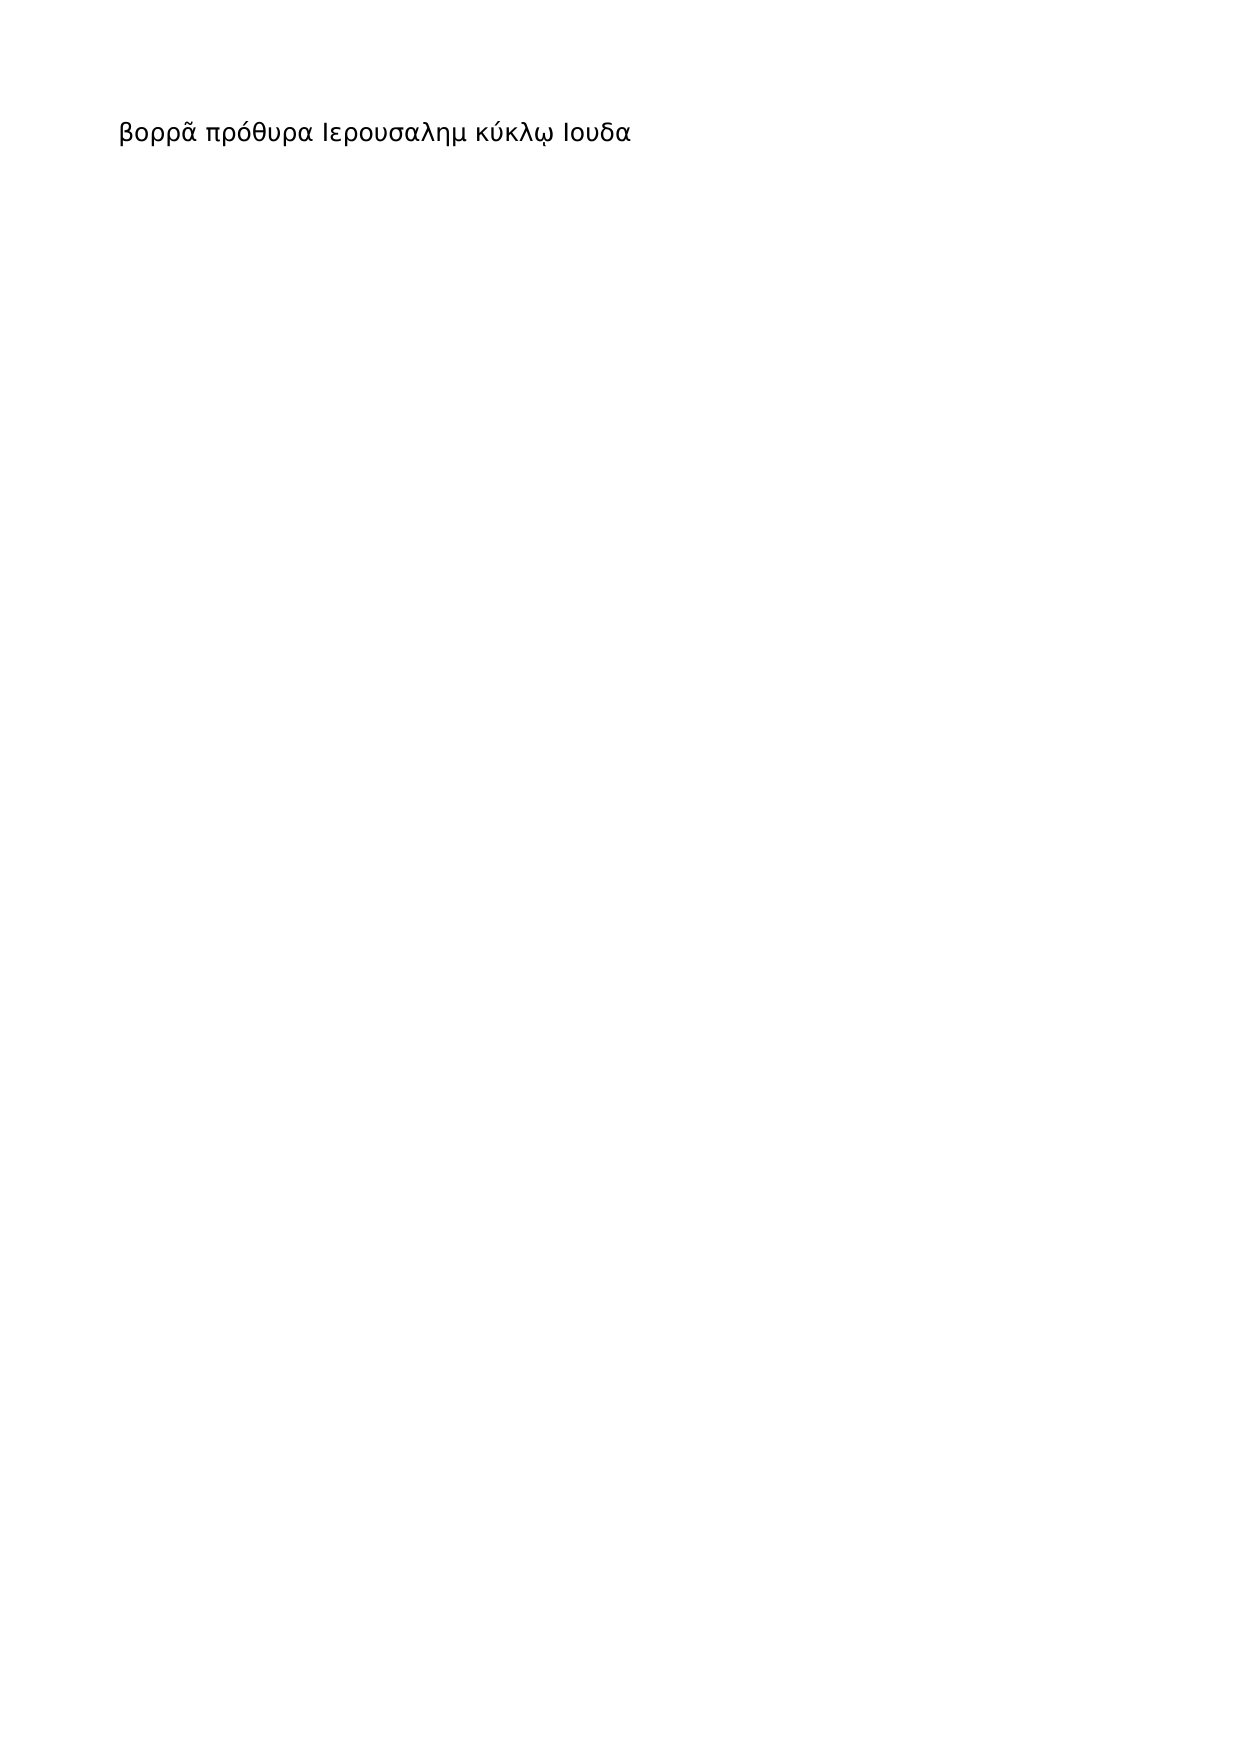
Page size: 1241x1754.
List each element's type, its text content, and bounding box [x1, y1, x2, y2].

text βορρᾶ πρόθυρα Ιερουσαλημ κύκλῳ Ιουδα [118, 118, 1122, 147]
